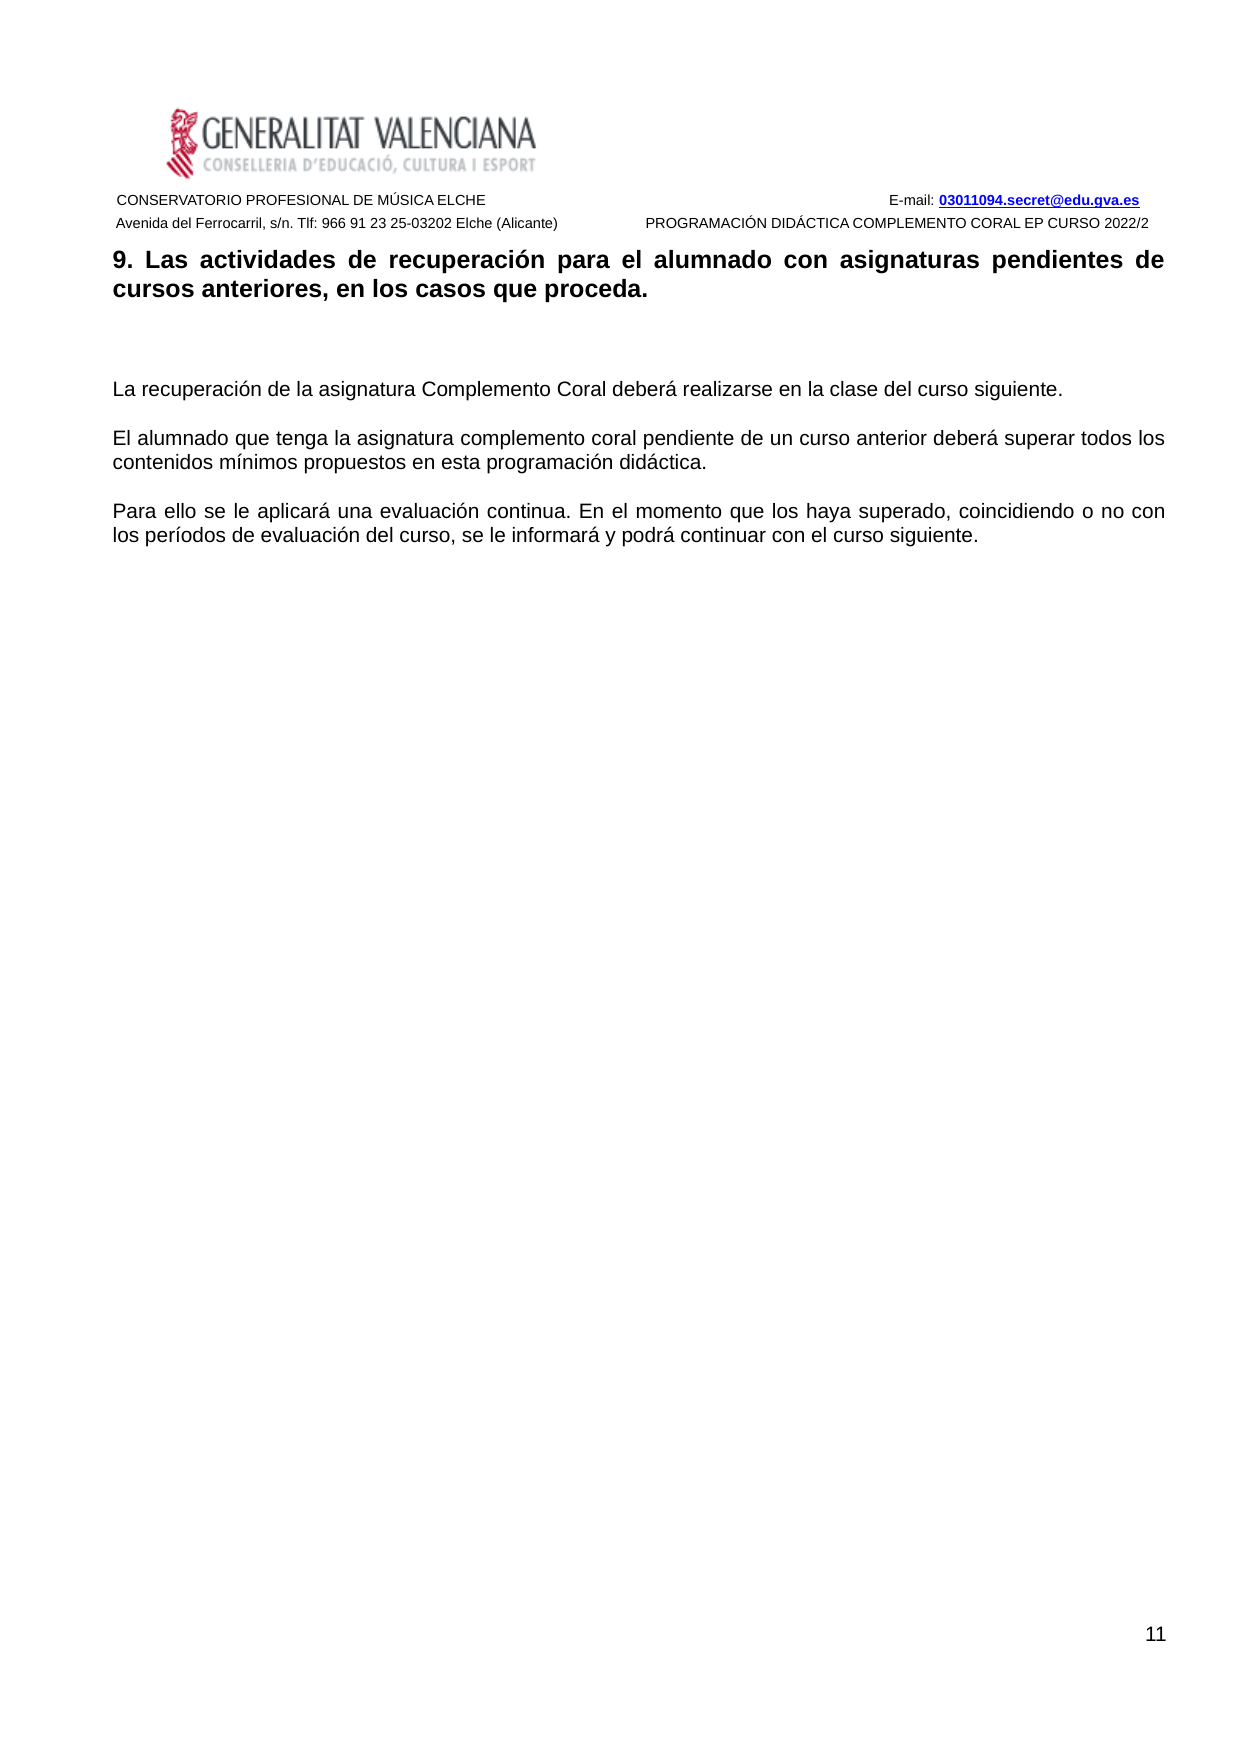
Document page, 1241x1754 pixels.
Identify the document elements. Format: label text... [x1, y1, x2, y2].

text 9. Las actividades de recuperación para el alumnado con asignaturas pendientes de cursos anteriores, en los casos que proceda. [112, 245, 1167, 303]
text El alumnado que tenga la asignatura complemento coral pendiente de un curso anterior deberá superar todos los contenidos mínimos propuestos en esta programación didáctica. [112, 426, 1167, 474]
text La recuperación de la asignatura Complemento Coral deberá realizarse en la clase del curso siguiente. [112, 377, 1167, 401]
picture [142, 97, 562, 192]
text Para ello se le aplicará una evaluación continua. En el momento que los haya superado, coincidiendo o no con los períodos de evaluación del curso, se le informará y podrá continuar con el curso siguiente. [112, 499, 1167, 547]
